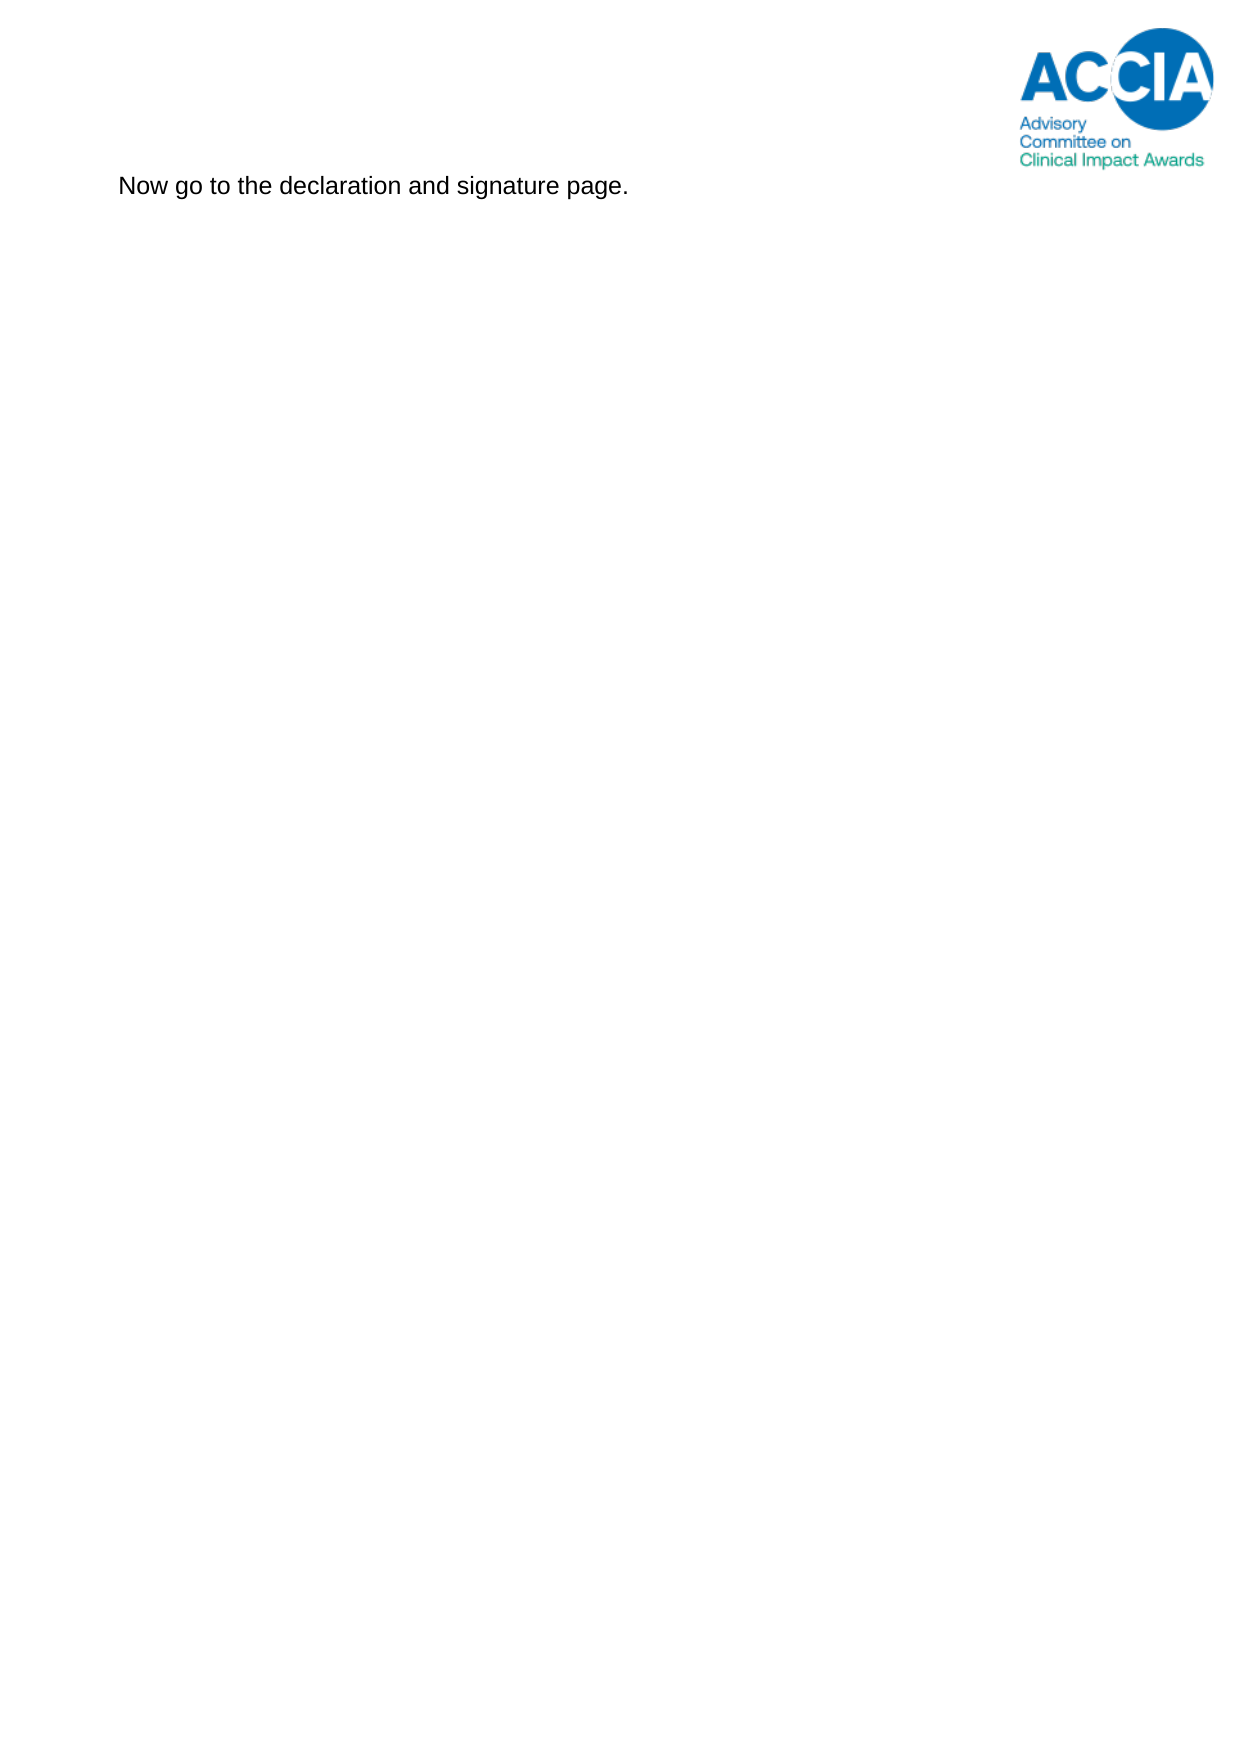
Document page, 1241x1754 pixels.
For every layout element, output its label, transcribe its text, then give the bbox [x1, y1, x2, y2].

text Now go to the declaration and signature page. [118, 171, 1122, 200]
